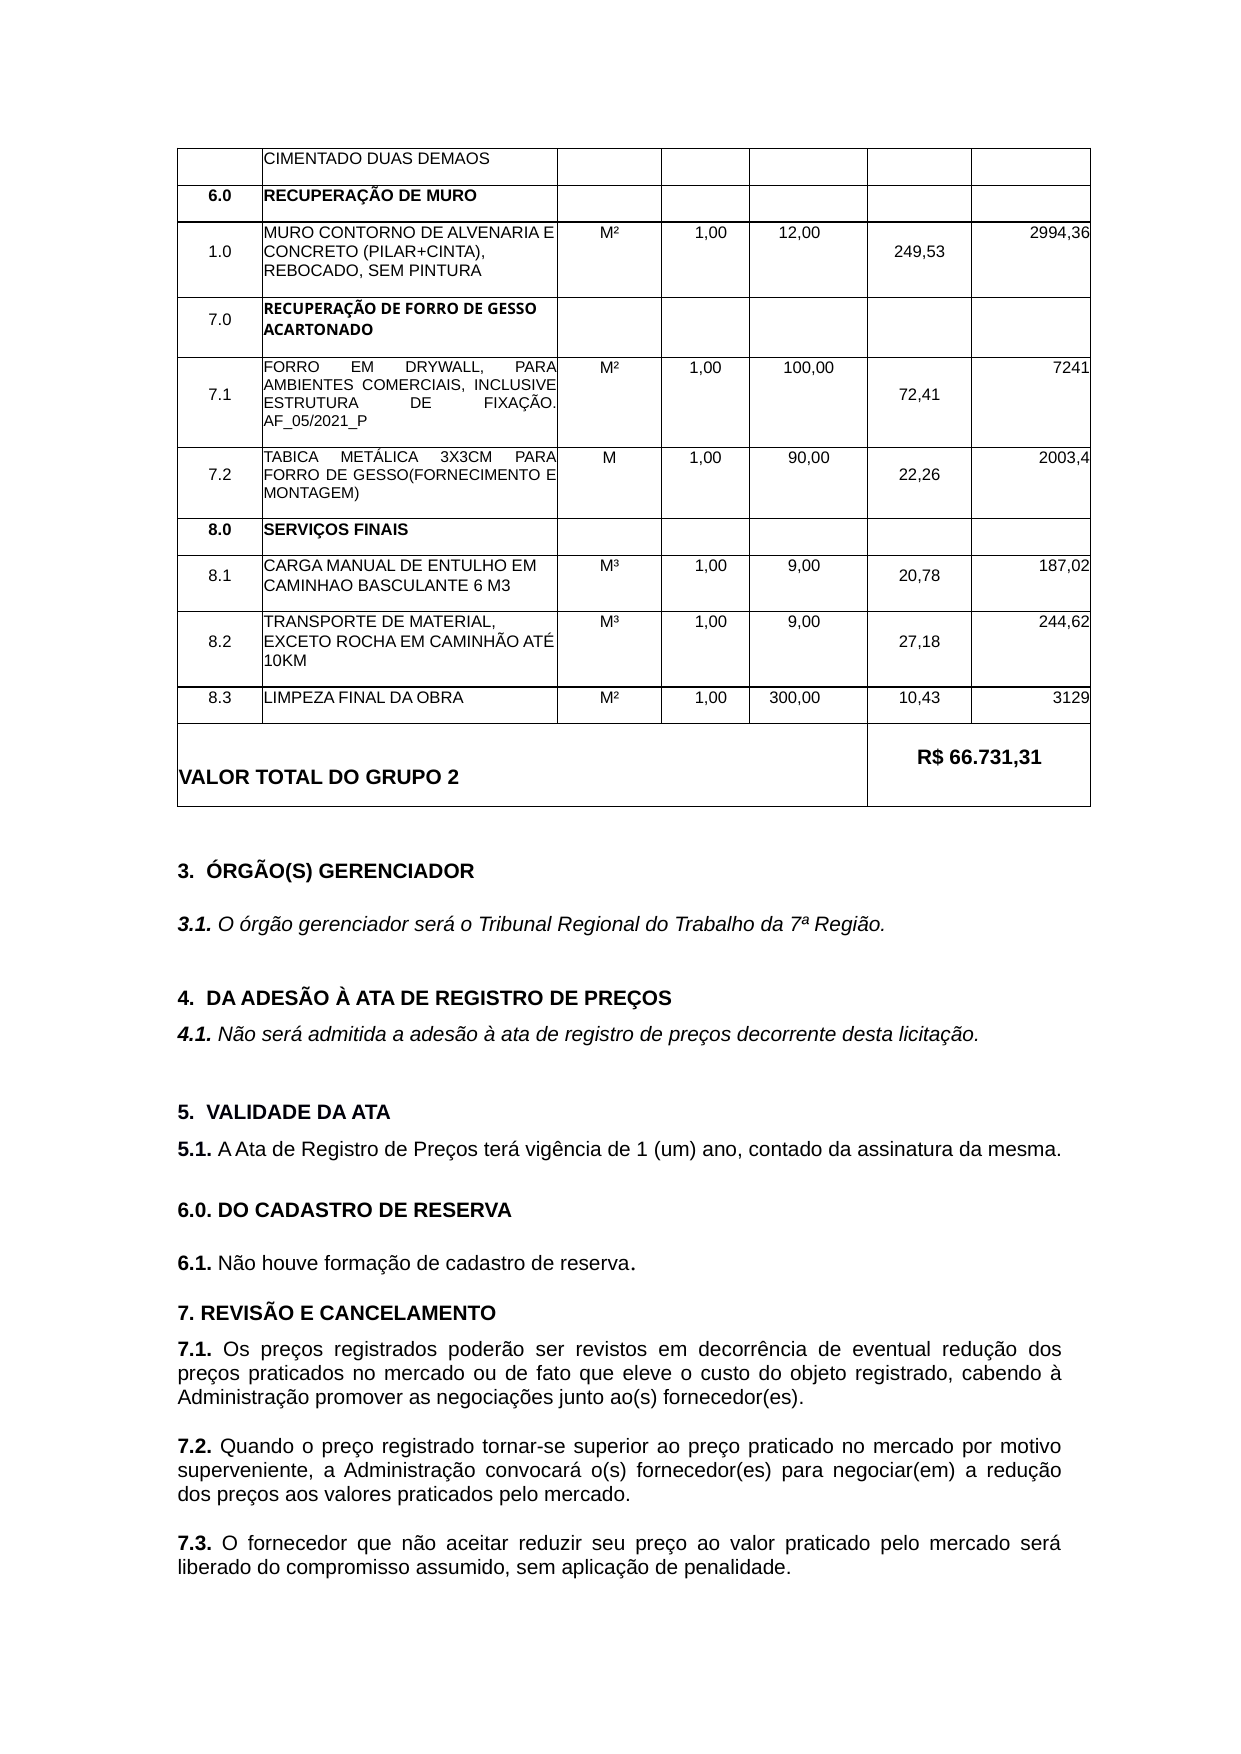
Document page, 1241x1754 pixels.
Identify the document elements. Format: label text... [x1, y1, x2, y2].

table_cell 8.3 [178, 688, 262, 723]
table_cell 249,53 [868, 223, 971, 297]
table_cell M² [558, 688, 661, 723]
table_cell [868, 149, 971, 184]
table_cell 90,00 [750, 448, 867, 518]
table_cell [972, 186, 1090, 221]
text 4.1. Não será admitida a adesão à ata de registro de preços decorrente desta licitação. [177, 1022, 1063, 1046]
table_cell VALOR TOTAL DO GRUPO 2 [178, 724, 867, 806]
table_cell TRANSPORTE DE MATERIAL, EXCETO ROCHA EM CAMINHÃO ATÉ 10KM [263, 612, 557, 686]
table_cell 244,62 [972, 612, 1090, 686]
text 7. REVISÃO E CANCELAMENTO [177, 1301, 1066, 1324]
table_cell M² [558, 223, 661, 297]
table_cell 187,02 [972, 556, 1090, 611]
table_cell TABICA METÁLICA 3X3CM PARA FORRO DE GESSO(FORNECIMENTO E MONTAGEM) [263, 448, 557, 518]
table_cell [558, 186, 661, 221]
table_cell CIMENTADO DUAS DEMAOS [263, 149, 557, 184]
table_cell 22,26 [868, 448, 971, 518]
table_cell M³ [558, 612, 661, 686]
text 7.1. Os preços registrados poderão ser revistos em decorrência de eventual redução dos preços praticados no mercado ou de fato que eleve o custo do objeto registrado, cabendo à Administração promover as negociações junto ao(s) fornecedor(es). [177, 1337, 1063, 1409]
table_cell 1,00 [662, 223, 749, 297]
table_cell [662, 519, 749, 555]
text 5.1. A Ata de Registro de Preços terá vigência de 1 (um) ano, contado da assinatura da mesma. [177, 1136, 1063, 1160]
table_cell 7241 [972, 358, 1090, 447]
table_cell [972, 519, 1090, 555]
table_cell [972, 298, 1090, 357]
table_cell 1,00 [662, 556, 749, 611]
table_cell [750, 519, 867, 555]
table_cell [558, 149, 661, 184]
table_cell 7.2 [178, 448, 262, 518]
table_cell R$ 66.731,31 [868, 724, 1090, 806]
table_cell [662, 298, 749, 357]
table_cell 1.0 [178, 223, 262, 297]
table_cell [972, 149, 1090, 184]
table_cell CARGA MANUAL DE ENTULHO EM CAMINHAO BASCULANTE 6 M3 [263, 556, 557, 611]
table_cell 7.0 [178, 298, 262, 357]
table_cell 12,00 [750, 223, 867, 297]
table_cell [558, 298, 661, 357]
table_cell [868, 519, 971, 555]
table_cell 7.1 [178, 358, 262, 447]
table_cell RECUPERAÇÃO DE MURO [263, 186, 557, 221]
table_cell [662, 186, 749, 221]
table_cell 9,00 [750, 556, 867, 611]
table_cell 27,18 [868, 612, 971, 686]
table_cell 20,78 [868, 556, 971, 611]
table_cell RECUPERAÇÃO DE FORRO DE GESSO ACARTONADO [263, 298, 557, 357]
table_cell 2994,36 [972, 223, 1090, 297]
table_cell [750, 186, 867, 221]
table_cell 3129 [972, 688, 1090, 723]
table_cell 6.0 [178, 186, 262, 221]
table_cell [178, 149, 262, 184]
table_cell MURO CONTORNO DE ALVENARIA E CONCRETO (PILAR+CINTA), REBOCADO, SEM PINTURA [263, 223, 557, 297]
table_cell LIMPEZA FINAL DA OBRA [263, 688, 557, 723]
table_cell M³ [558, 556, 661, 611]
text 7.2. Quando o preço registrado tornar-se superior ao preço praticado no mercado por motivo superveniente, a Administração convocará o(s) fornecedor(es) para negociar(em) a redução dos preços aos valores praticados pelo mercado. [177, 1434, 1063, 1506]
table_cell 8.2 [178, 612, 262, 686]
table_cell SERVIÇOS FINAIS [263, 519, 557, 555]
text 6.1. Não houve formação de cadastro de reserva. [177, 1247, 1065, 1276]
table_cell M [558, 448, 661, 518]
table_cell 1,00 [662, 688, 749, 723]
text 3. ÓRGÃO(S) GERENCIADOR [177, 859, 1063, 883]
table_cell 10,43 [868, 688, 971, 723]
table_cell 2003,4 [972, 448, 1090, 518]
table_cell 1,00 [662, 358, 749, 447]
table_cell [750, 298, 867, 357]
text 5. VALIDADE DA ATA [177, 1100, 1066, 1124]
table_cell [868, 298, 971, 357]
table_cell [868, 186, 971, 221]
text 4. DA ADESÃO À ATA DE REGISTRO DE PREÇOS [177, 986, 1063, 1010]
text 7.3. O fornecedor que não aceitar reduzir seu preço ao valor praticado pelo mercado será liberado do compromisso assumido, sem aplicação de penalidade. [177, 1531, 1063, 1579]
table_cell [750, 149, 867, 184]
table_cell 1,00 [662, 612, 749, 686]
table_cell 8.1 [178, 556, 262, 611]
table_cell 100,00 [750, 358, 867, 447]
table_cell M² [558, 358, 661, 447]
table_cell 1,00 [662, 448, 749, 518]
text 6.0. DO CADASTRO DE RESERVA [177, 1198, 1065, 1222]
table_cell [558, 519, 661, 555]
table_cell 8.0 [178, 519, 262, 555]
table_cell 9,00 [750, 612, 867, 686]
table_cell FORRO EM DRYWALL, PARA AMBIENTES COMERCIAIS, INCLUSIVE ESTRUTURA DE FIXAÇÃO. AF_05/2021_P [263, 358, 557, 447]
table_cell [662, 149, 749, 184]
text 3.1. O órgão gerenciador será o Tribunal Regional do Trabalho da 7ª Região. [177, 912, 1063, 936]
table_cell 72,41 [868, 358, 971, 447]
table_cell 300,00 [750, 688, 867, 723]
